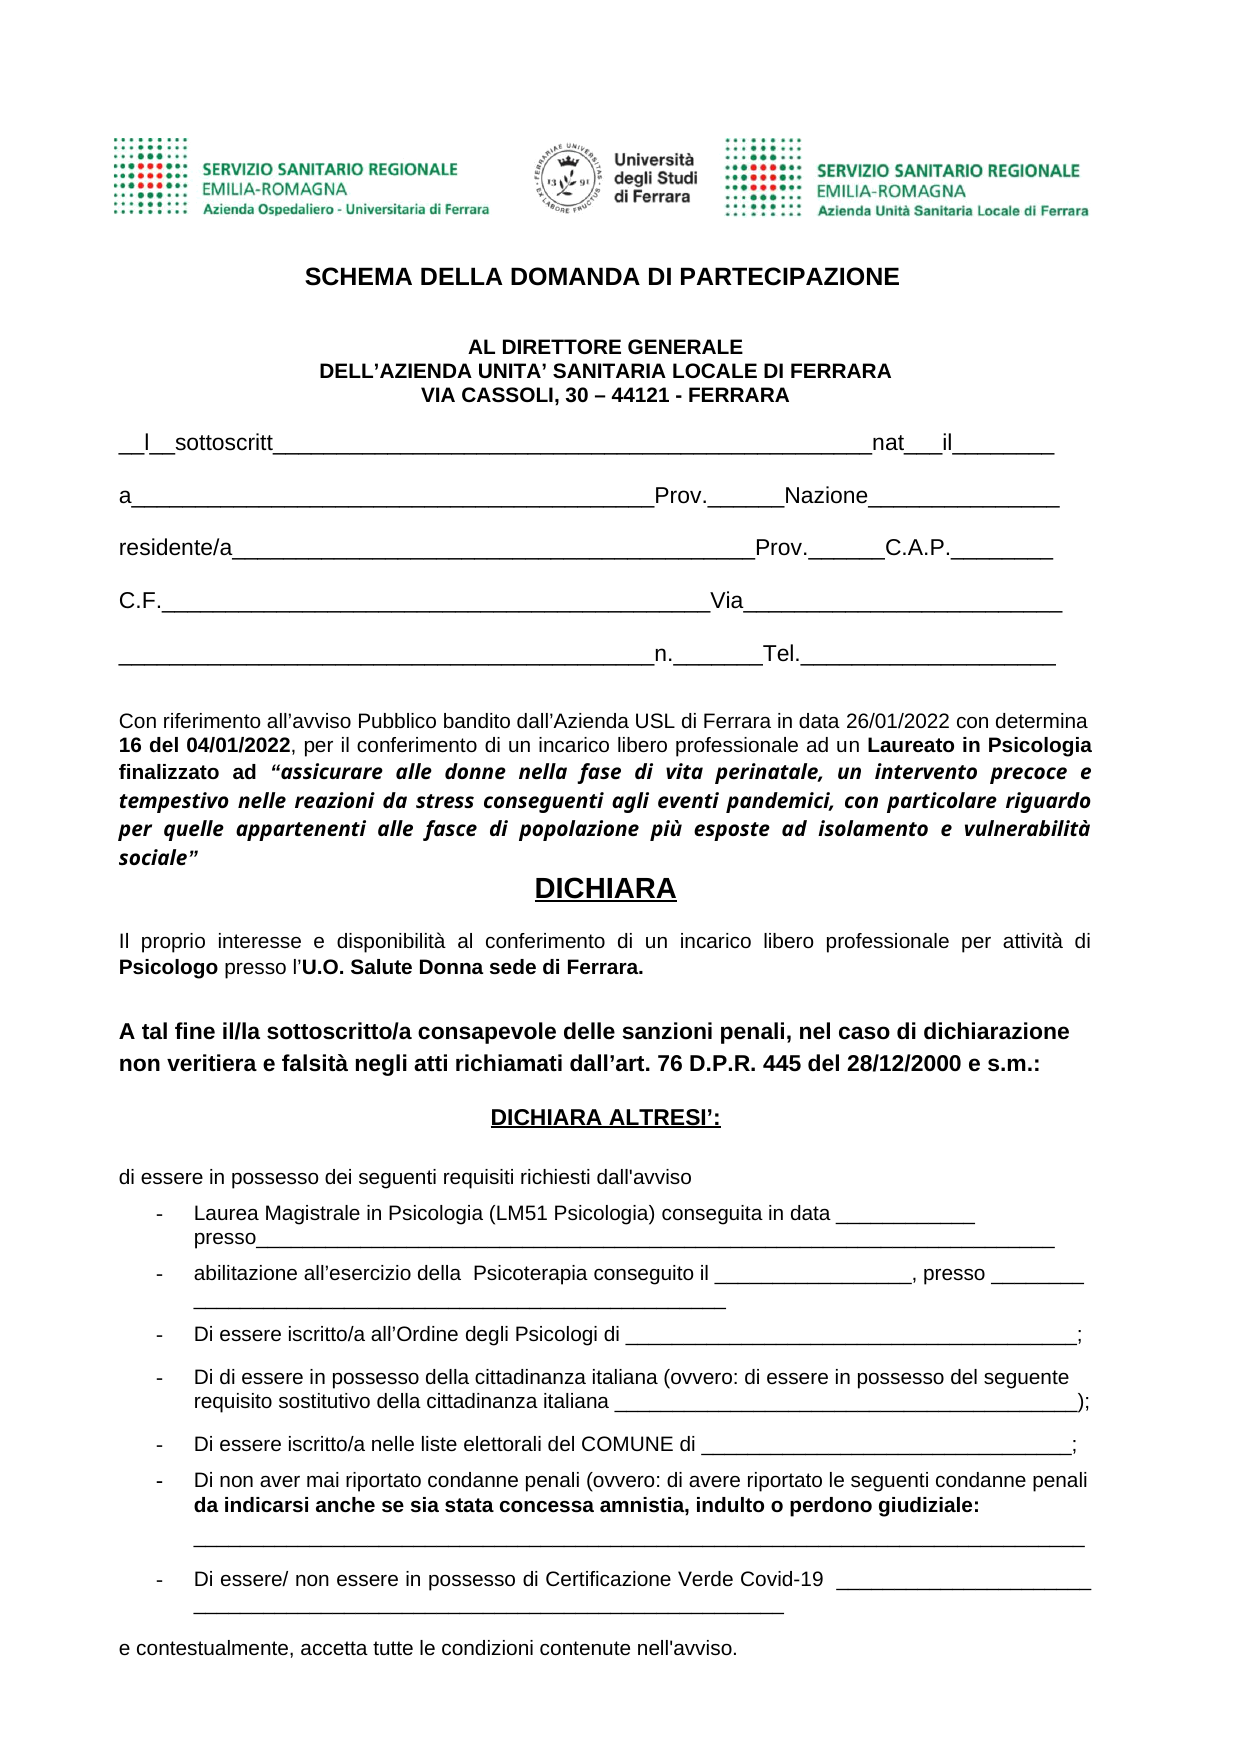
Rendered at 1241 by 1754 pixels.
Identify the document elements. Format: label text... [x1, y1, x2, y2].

list Di essere iscritto/a all’Ordine degli Psicologi di _______________________________________; [156, 1321, 1092, 1346]
text VIA CASSOLI, 30 – 44121 - FERRARA [421, 382, 1092, 406]
text DICHIARA [119, 871, 1092, 904]
text A tal fine il/la sottoscritto/a consapevole delle sanzioni penali, nel caso di dichiarazione non veritiera e falsità negli atti richiamati dall’art. 76 D.P.R. 445 del 28/12/2000 e s.m.: [119, 1018, 1092, 1076]
text __l__sottoscritt_______________________________________________nat___il________ [119, 429, 1092, 455]
list Di non aver mai riportato condanne penali (ovvero: di avere riportato le seguenti condanne penali da indicarsi anche se sia stata concessa amnistia, indulto o perdono giudiziale: [156, 1468, 1092, 1516]
text C.F.___________________________________________Via_________________________ [119, 587, 1092, 613]
text DICHIARA ALTRESI’: [119, 1104, 1092, 1130]
text DELL’AZIENDA UNITA’ SANITARIA LOCALE DI FERRARA [119, 358, 1092, 382]
text _____________________________________________________________________________ [194, 1523, 1092, 1547]
list Di di essere in possesso della cittadinanza italiana (ovvero: di essere in possesso del seguente requisito sostitutivo della cittadinanza italiana ________________________________________); [156, 1365, 1092, 1413]
text Con riferimento all’avviso Pubblico bandito dall’Azienda USL di Ferrara in data 26/01/2022 con determina [119, 709, 1092, 733]
list Di essere iscritto/a nelle liste elettorali del COMUNE di ________________________________; [156, 1432, 1092, 1456]
text AL DIRETTORE GENERALE [119, 334, 1092, 358]
text residente/a_________________________________________Prov.______C.A.P.________ [119, 534, 1092, 561]
text Il proprio interesse e disponibilità al conferimento di un incarico libero professionale per attività di Psicologo presso l’U.O. Salute Donna sede di Ferrara. [119, 929, 1092, 979]
text SCHEMA DELLA DOMANDA DI PARTECIPAZIONE [119, 261, 1086, 290]
text a_________________________________________Prov.______Nazione_______________ [119, 482, 1092, 508]
text e contestualmente, accetta tutte le condizioni contenute nell'avviso. [119, 1636, 1092, 1659]
text __________________________________________n._______Tel.____________________ [119, 640, 1092, 666]
list Di essere/ non essere in possesso di Certificazione Verde Covid-19 ______________________ ___________________________________________________ [156, 1567, 1092, 1615]
list abilitazione all’esercizio della Psicoterapia conseguito il _________________, presso ________ ______________________________________________ [156, 1261, 1092, 1309]
text di essere in possesso dei seguenti requisiti richiesti dall'avviso [119, 1164, 1092, 1188]
text 16 del 04/01/2022, per il conferimento di un incarico libero professionale ad un Laureato in Psicologia finalizzato ad “assicurare alle donne nella fase di vita perinatale, un intervento precoce e tempestivo nelle reazioni da stress conseguenti agli eventi pandemici, con particolare riguardo per quelle appartenenti alle fasce di popolazione più esposte ad isolamento e vulnerabilità sociale” [119, 733, 1092, 871]
list Laurea Magistrale in Psicologia (LM51 Psicologia) conseguita in data ____________ presso_____________________________________________________________________ [156, 1201, 1092, 1249]
picture [113, 138, 1091, 218]
